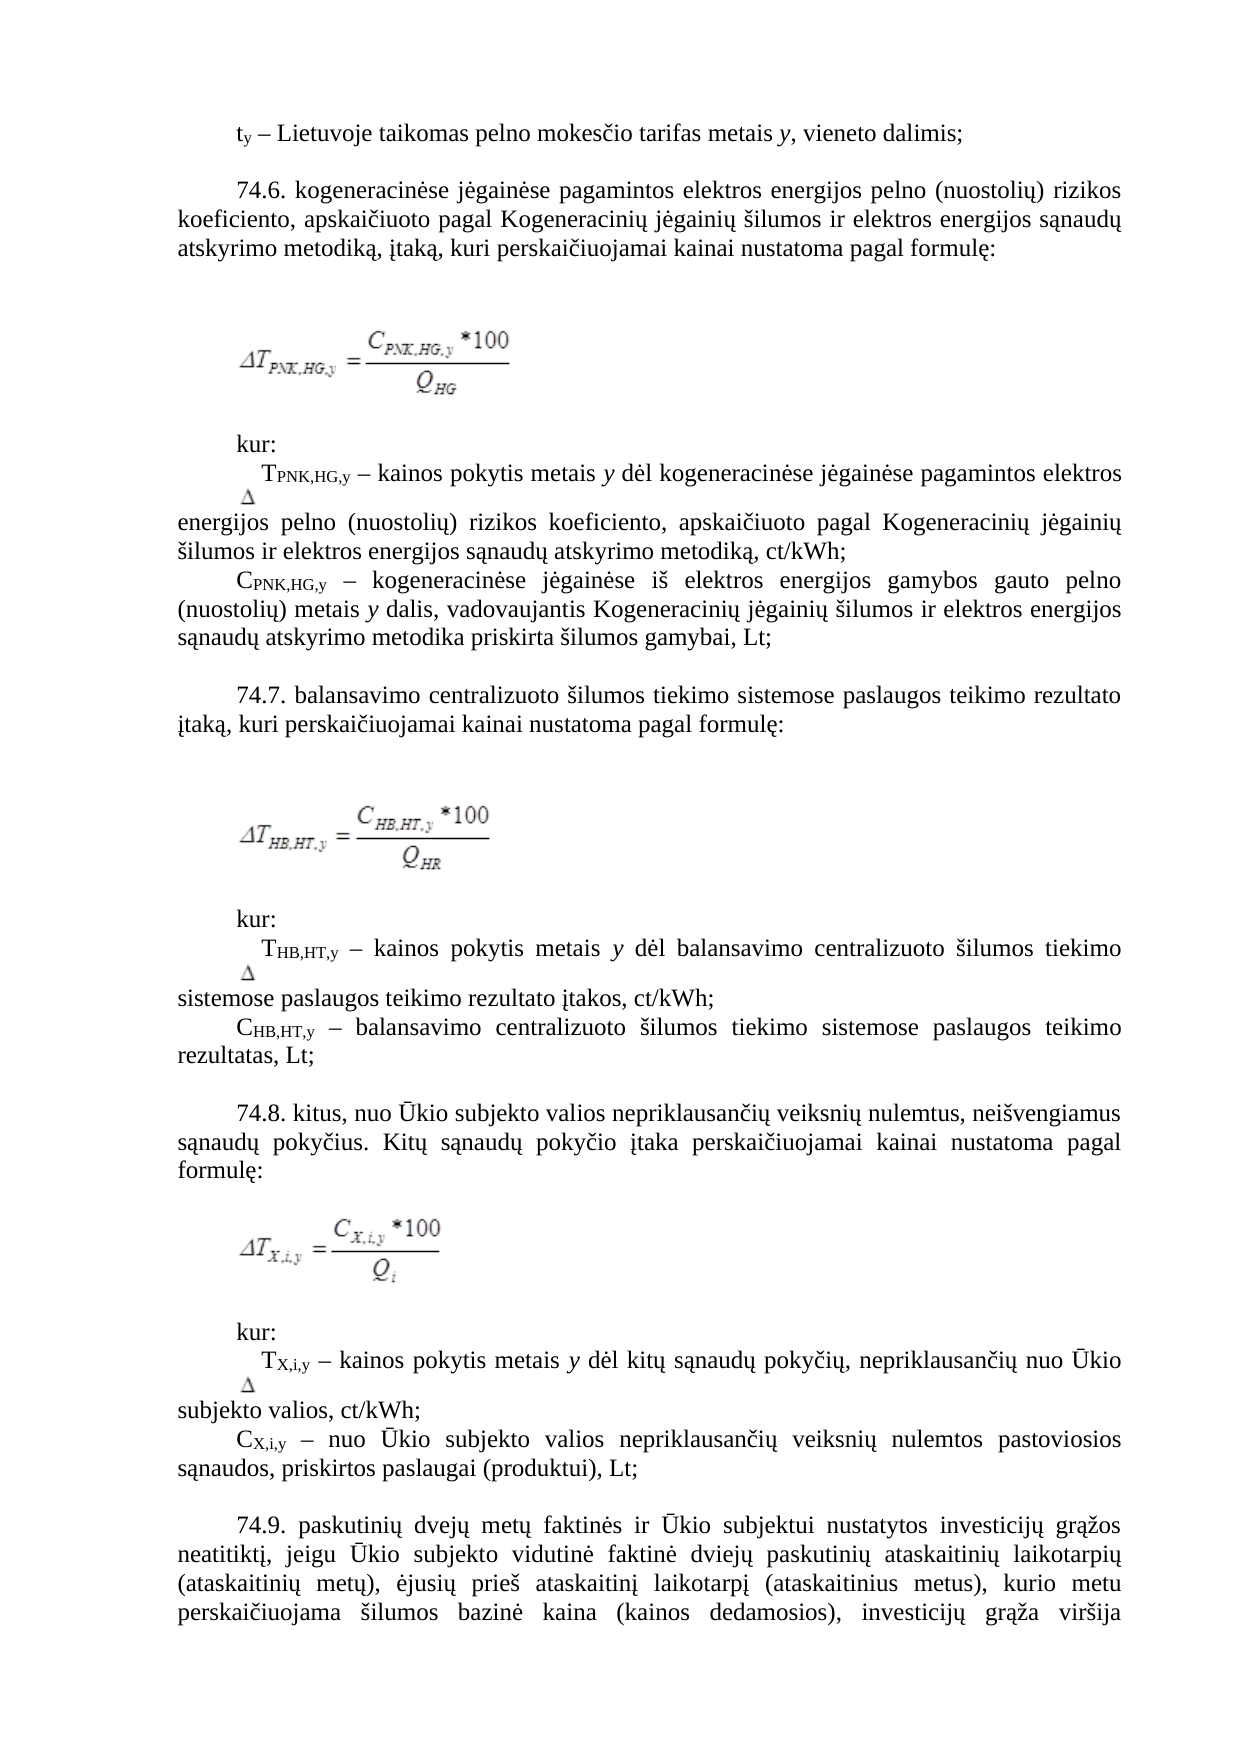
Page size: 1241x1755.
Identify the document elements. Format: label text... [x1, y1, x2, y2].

text CPNK,HG,y – kogeneracinėse jėgainėse iš elektros energijos gamybos gauto pelno (nuostolių) metais y dalis, vadovaujantis Kogeneracinių jėgainių šilumos ir elektros energijos sąnaudų atskyrimo metodika priskirta šilumos gamybai, Lt; [177, 565, 1122, 651]
text 74.8. kitus, nuo Ūkio subjekto valios nepriklausančių veiksnių nulemtus, neišvengiamus sąnaudų pokyčius. Kitų sąnaudų pokyčio įtaka perskaičiuojamai kainai nustatoma pagal formulę: [177, 1098, 1122, 1184]
text 74.9. paskutinių dvejų metų faktinės ir Ūkio subjektui nustatytos investicijų grąžos neatitiktį, jeigu Ūkio subjekto vidutinė faktinė dviejų paskutinių ataskaitinių laikotarpių (ataskaitinių metų), ėjusių prieš ataskaitinį laikotarpį (ataskaitinius metus), kurio metu perskaičiuojama šilumos bazinė kaina (kainos dedamosios), investicijų grąža viršija [177, 1511, 1122, 1626]
text TX,i,y – kainos pokytis metais y dėl kitų sąnaudų pokyčių, nepriklausančių nuo Ūkio subjekto valios, ct/kWh; [177, 1346, 1122, 1424]
text 74.7. balansavimo centralizuoto šilumos tiekimo sistemose paslaugos teikimo rezultato įtaką, kuri perskaičiuojamai kainai nustatoma pagal formulę: [177, 680, 1122, 737]
text THB,HT,y – kainos pokytis metais y dėl balansavimo centralizuoto šilumos tiekimo sistemose paslaugos teikimo rezultato įtakos, ct/kWh; [177, 933, 1122, 1012]
text kur: [177, 1317, 1122, 1346]
text kur: [177, 429, 1122, 458]
text TPNK,HG,y – kainos pokytis metais y dėl kogeneracinėse jėgainėse pagamintos elektros energijos pelno (nuostolių) rizikos koeficiento, apskaičiuoto pagal Kogeneracinių jėgainių šilumos ir elektros energijos sąnaudų atskyrimo metodiką, ct/kWh; [177, 458, 1122, 565]
text CHB,HT,y – balansavimo centralizuoto šilumos tiekimo sistemose paslaugos teikimo rezultatas, Lt; [177, 1012, 1122, 1069]
text 74.6. kogeneracinėse jėgainėse pagamintos elektros energijos pelno (nuostolių) rizikos koeficiento, apskaičiuoto pagal Kogeneracinių jėgainių šilumos ir elektros energijos sąnaudų atskyrimo metodiką, įtaką, kuri perskaičiuojamai kainai nustatoma pagal formulę: [177, 176, 1122, 262]
text ty – Lietuvoje taikomas pelno mokesčio tarifas metais y, vieneto dalimis; [177, 118, 1122, 147]
text kur: [177, 904, 1122, 933]
text CX,i,y – nuo Ūkio subjekto valios nepriklausančių veiksnių nulemtos pastoviosios sąnaudos, priskirtos paslaugai (produktui), Lt; [177, 1424, 1122, 1482]
